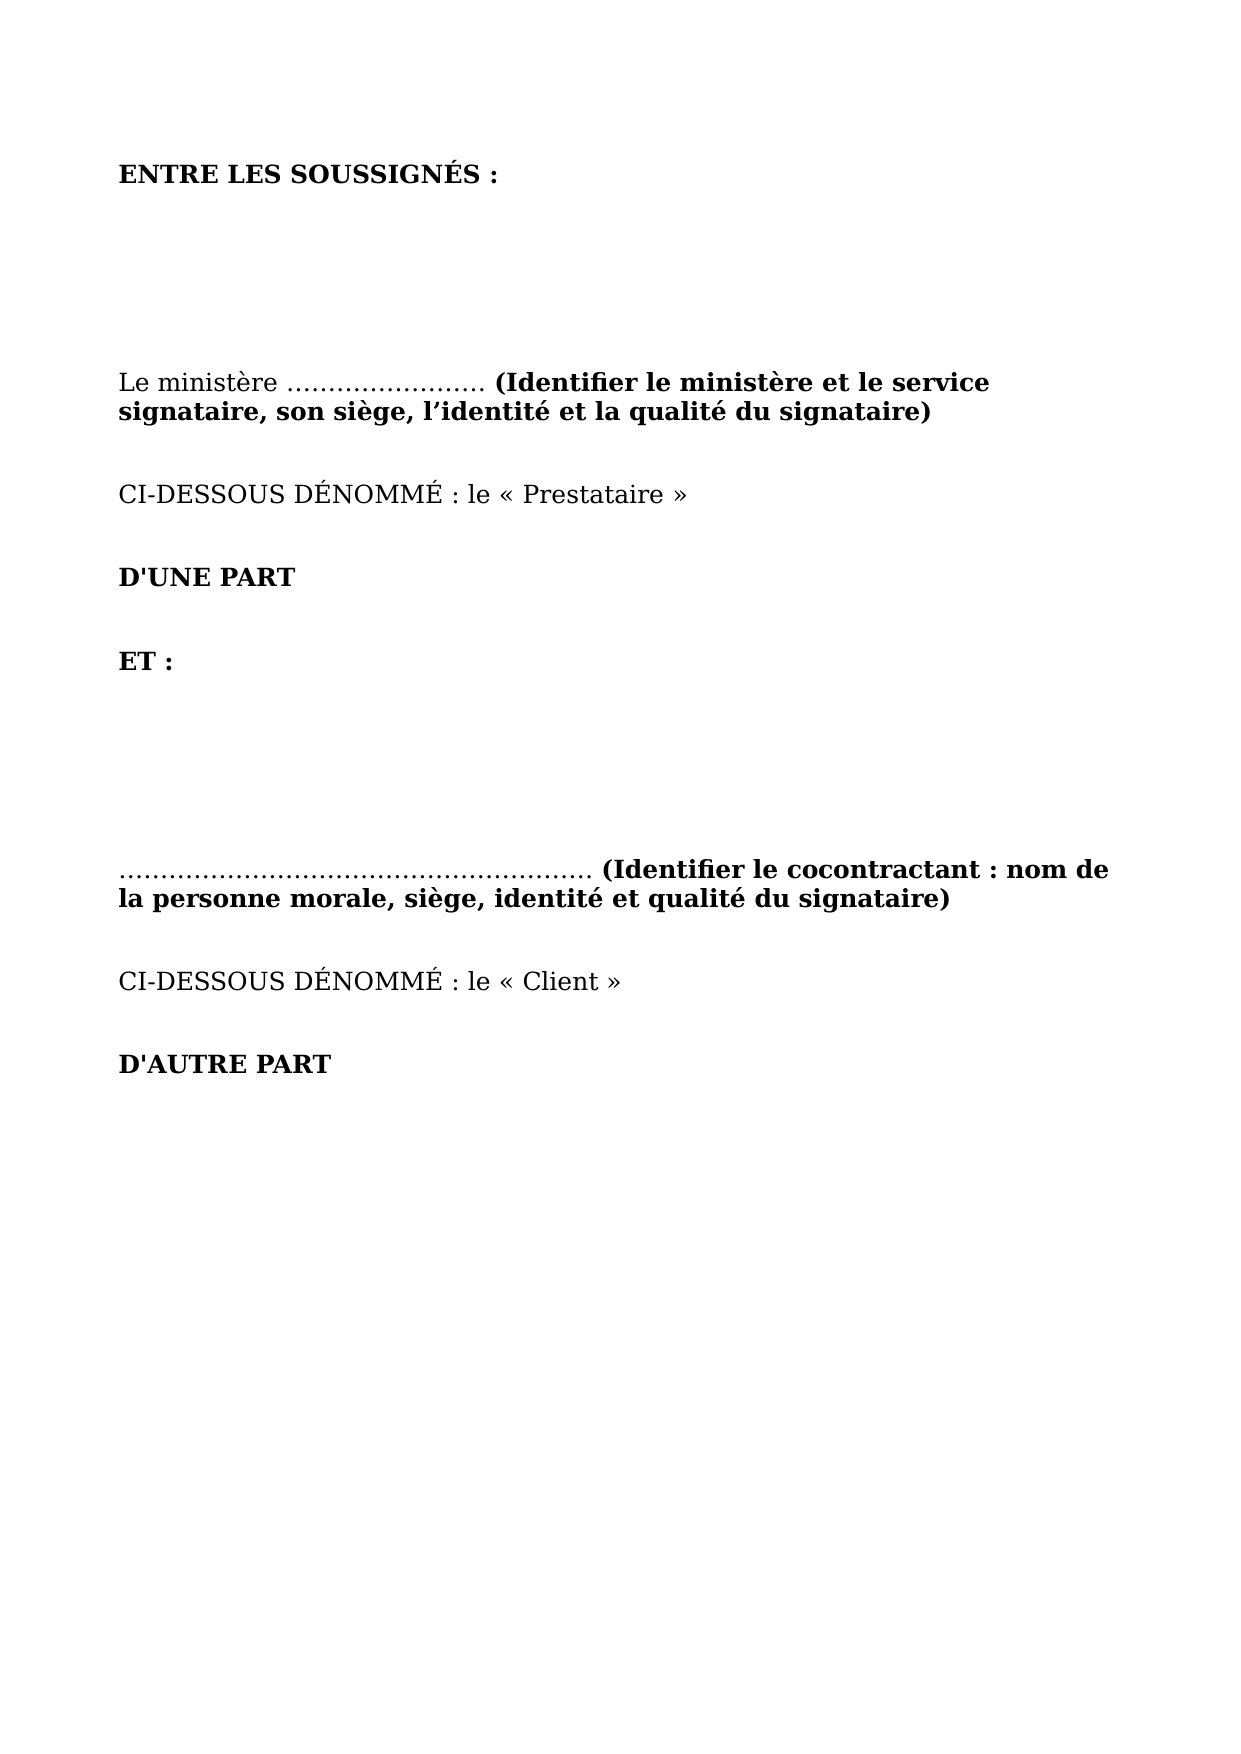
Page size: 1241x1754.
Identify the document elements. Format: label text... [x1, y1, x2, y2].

text Le ministère …………………… (Identifier le ministère et le service signataire, son siège, l’identité et la qualité du signataire) [118, 367, 1122, 426]
text CI-DESSOUS DÉNOMMÉ : le « Client » [118, 967, 1122, 996]
text CI-DESSOUS DÉNOMMÉ : le « Prestataire » [118, 480, 1122, 509]
text D'AUTRE PART [118, 1050, 1122, 1080]
text ………………………………………………… (Identifier le cocontractant : nom de la personne morale, siège, identité et qualité du signataire) [118, 854, 1122, 913]
text ET : [118, 647, 1122, 676]
text ENTRE LES SOUSSIGNÉS : [118, 159, 1122, 189]
text D'UNE PART [118, 563, 1122, 593]
